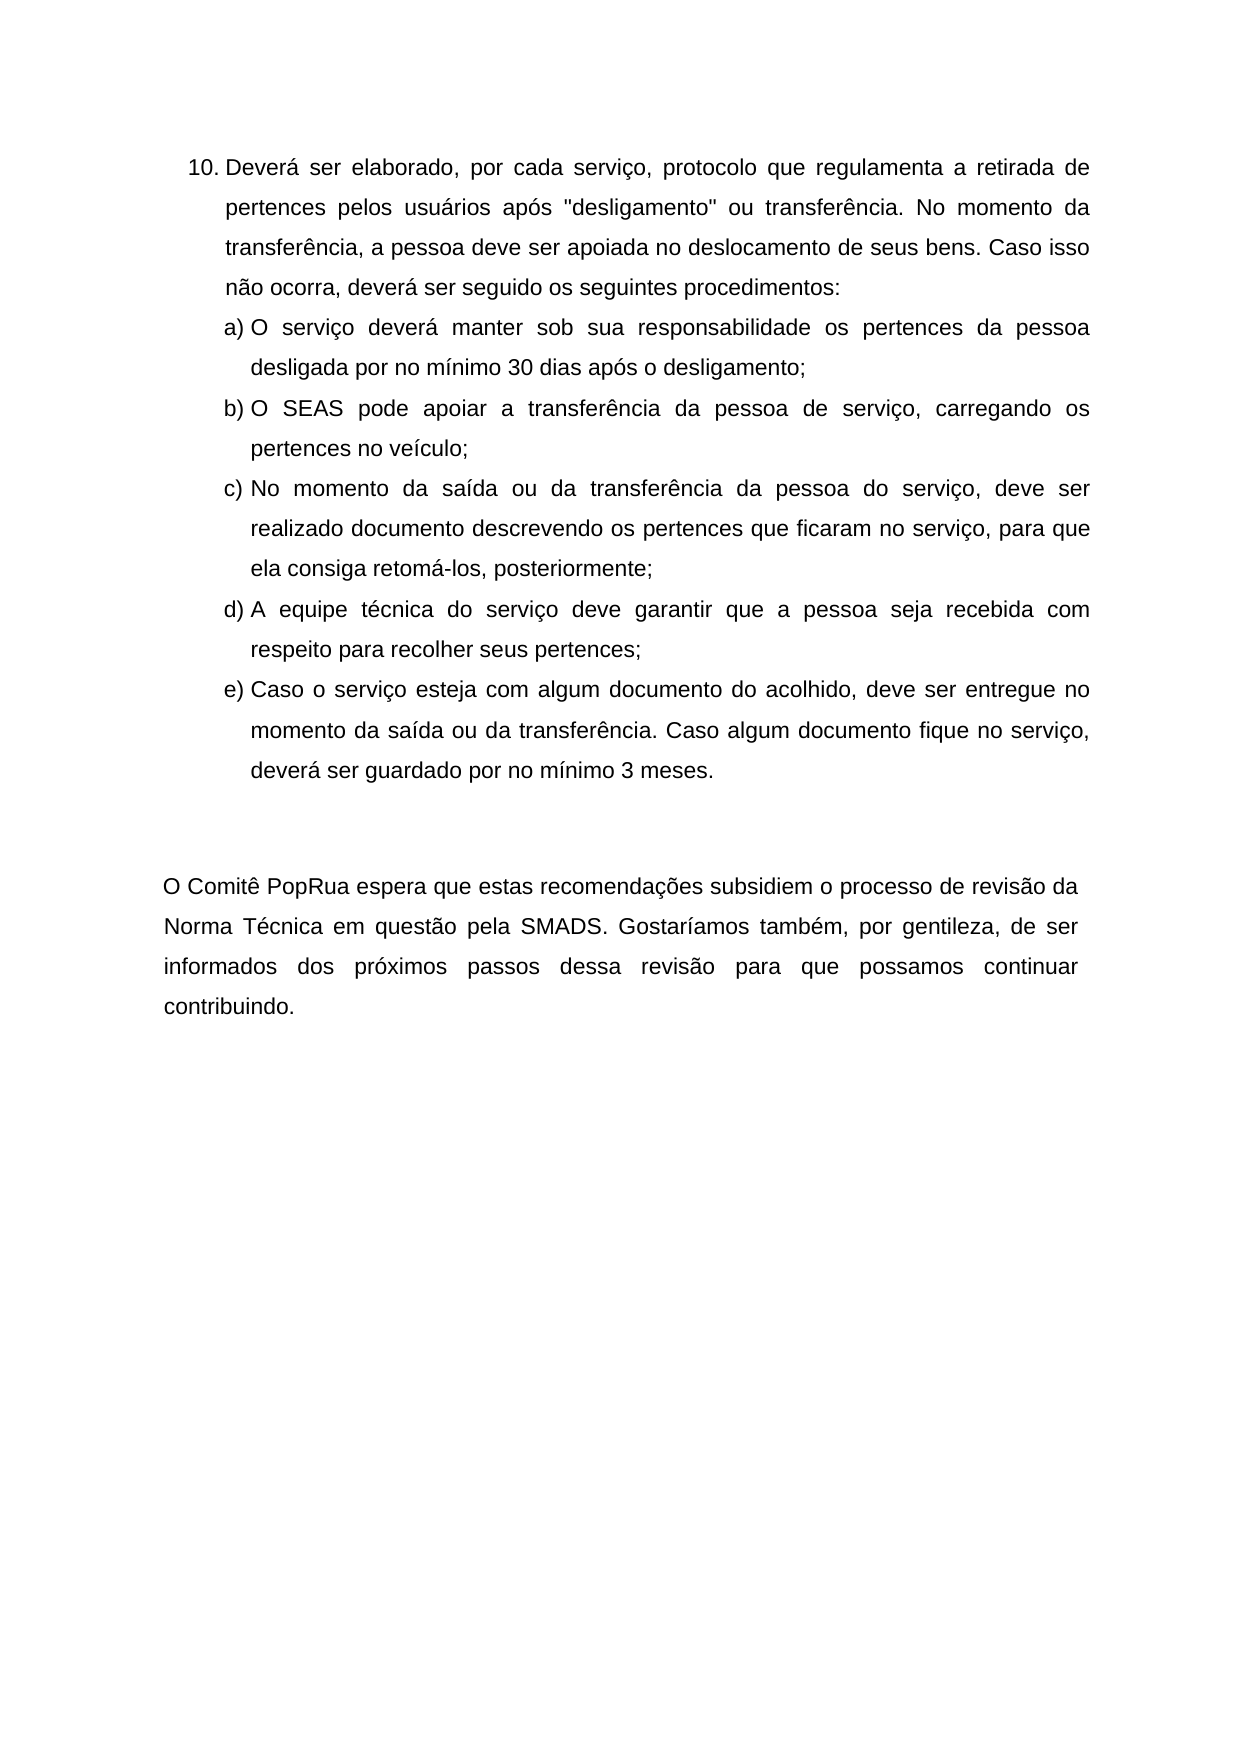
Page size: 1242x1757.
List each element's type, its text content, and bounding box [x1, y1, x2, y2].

list O serviço deverá manter sob sua responsabilidade os pertences da pessoa desligada por no mínimo 30 dias após o desligamento; [224, 314, 1091, 381]
list No momento da saída ou da transferência da pessoa do serviço, deve ser realizado documento descrevendo os pertences que ficaram no serviço, para que ela consiga retomá-los, posteriormente; [224, 475, 1091, 582]
list A equipe técnica do serviço deve garantir que a pessoa seja recebida com respeito para recolher seus pertences; [224, 596, 1091, 662]
list Deverá ser elaborado, por cada serviço, protocolo que regulamenta a retirada de pertences pelos usuários após "desligamento" ou transferência. No momento da transferência, a pessoa deve ser apoiada no deslocamento de seus bens. Caso isso não ocorra, deverá ser seguido os seguintes procedimentos: [188, 154, 1091, 300]
list Caso o serviço esteja com algum documento do acolhido, deve ser entregue no momento da saída ou da transferência. Caso algum documento fique no serviço, deverá ser guardado por no mínimo 3 meses. [224, 676, 1091, 784]
list O SEAS pode apoiar a transferência da pessoa de serviço, carregando os pertences no veículo; [224, 395, 1091, 461]
text O Comitê PopRua espera que estas recomendações subsidiem o processo de revisão da Norma Técnica em questão pela SMADS. Gostaríamos também, por gentileza, de ser informados dos próximos passos dessa revisão para que possamos continuar contribuindo. [163, 873, 1078, 1019]
